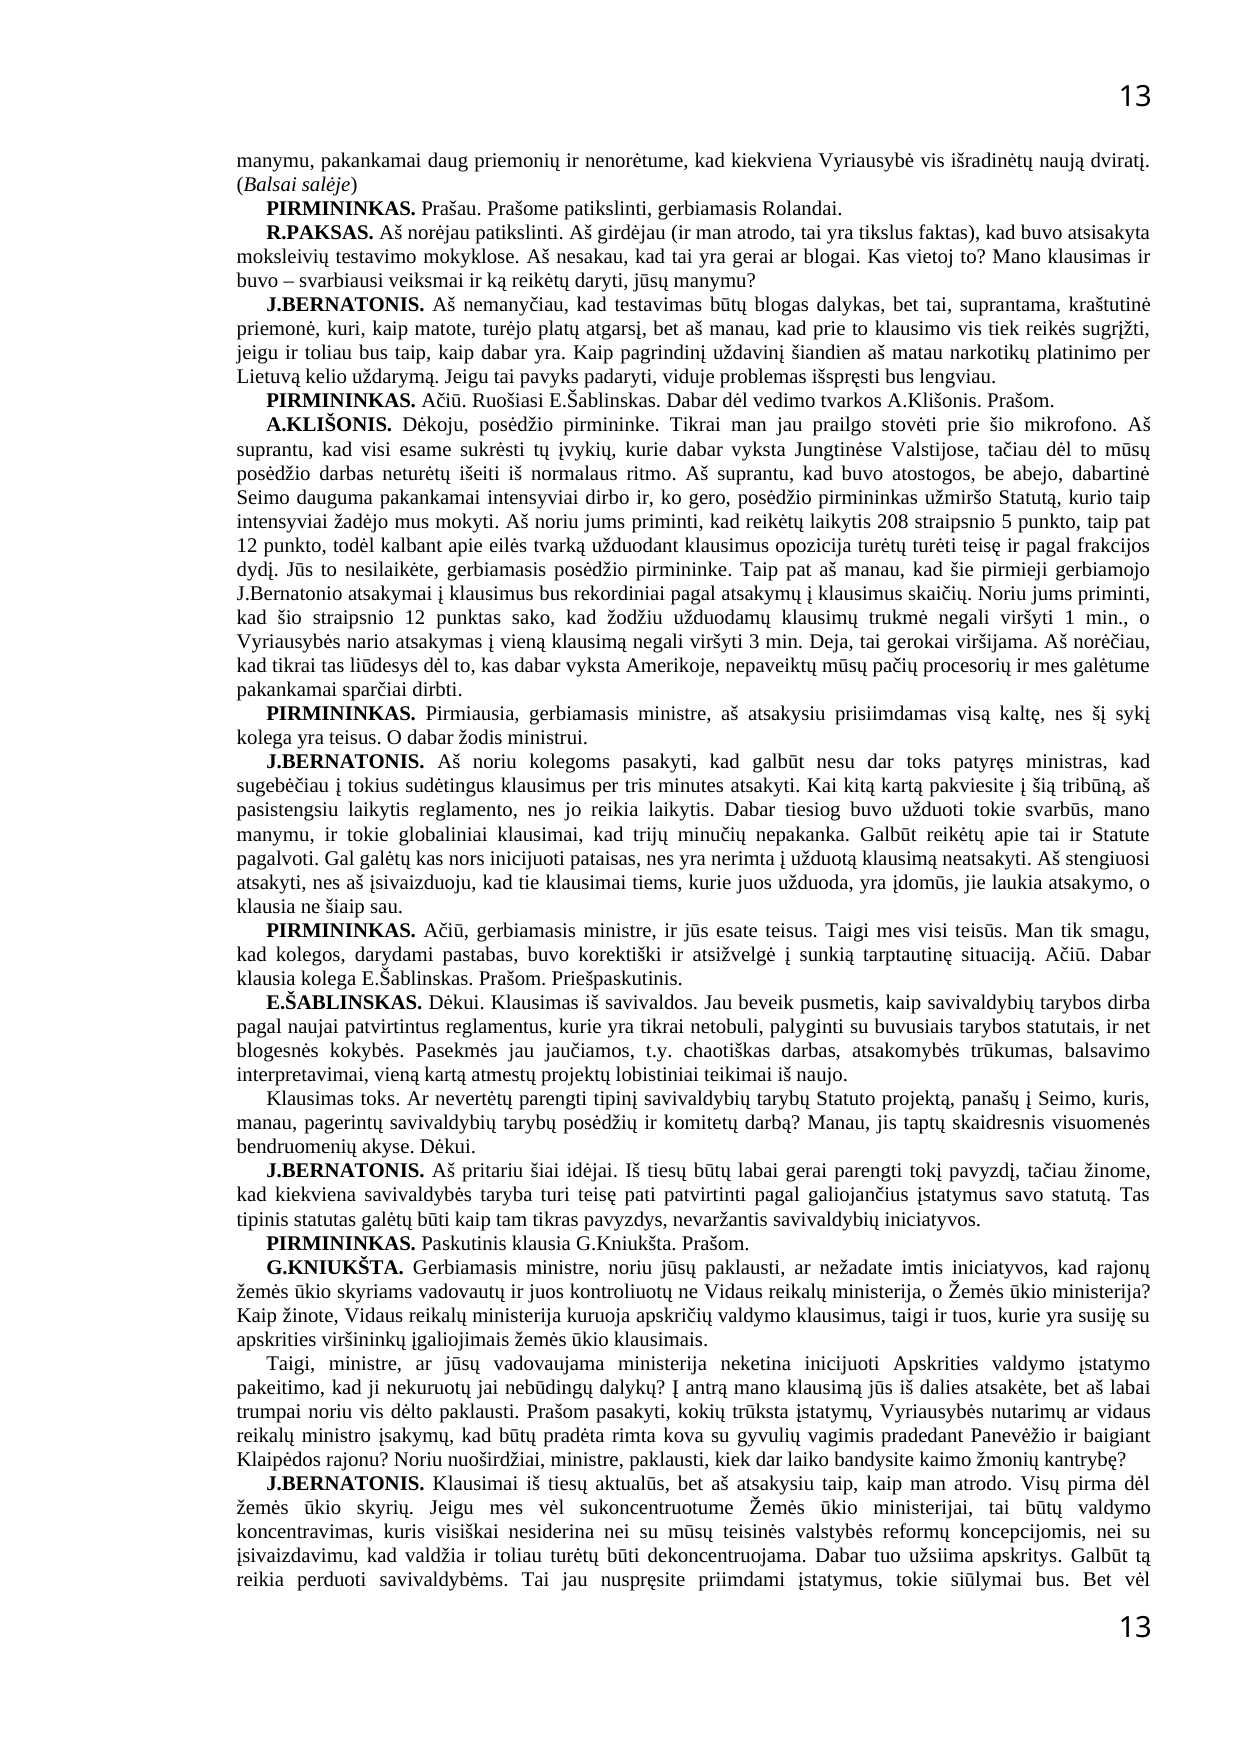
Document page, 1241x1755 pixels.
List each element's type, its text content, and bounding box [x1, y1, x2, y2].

text A.KLIŠONIS. Dėkoju, posėdžio pirmininke. Tikrai man jau prailgo stovėti prie šio mikrofono. Aš suprantu, kad visi esame sukrėsti tų įvykių, kurie dabar vyksta Jungtinėse Valstijose, tačiau dėl to mūsų posėdžio darbas neturėtų išeiti iš normalaus ritmo. Aš suprantu, kad buvo atostogos, be abejo, dabartinė Seimo dauguma pakankamai intensyviai dirbo ir, ko gero, posėdžio pirmininkas užmiršo Statutą, kurio taip intensyviai žadėjo mus mokyti. Aš noriu jums priminti, kad reikėtų laikytis 208 straipsnio 5 punkto, taip pat 12 punkto, todėl kalbant apie eilės tvarką užduodant klausimus opozicija turėtų turėti teisę ir pagal frakcijos dydį. Jūs to nesilaikėte, gerbiamasis posėdžio pirmininke. Taip pat aš manau, kad šie pirmieji gerbiamojo J.Bernatonio atsakymai į klausimus bus rekordiniai pagal atsakymų į klausimus skaičių. Noriu jums priminti, kad šio straipsnio 12 punktas sako, kad žodžiu užduodamų klausimų trukmė negali viršyti 1 min., o Vyriausybės nario atsakymas į vieną klausimą negali viršyti 3 min. Deja, tai gerokai viršijama. Aš norėčiau, kad tikrai tas liūdesys dėl to, kas dabar vyksta Amerikoje, nepaveiktų mūsų pačių procesorių ir mes galėtume pakankamai sparčiai dirbti. [236, 412, 1152, 701]
text E.ŠABLINSKAS. Dėkui. Klausimas iš savivaldos. Jau beveik pusmetis, kaip savivaldybių tarybos dirba pagal naujai patvirtintus reglamentus, kurie yra tikrai netobuli, palyginti su buvusiais tarybos statutais, ir net blogesnės kokybės. Pasekmės jau jaučiamos, t.y. chaotiškas darbas, atsakomybės trūkumas, balsavimo interpretavimai, vieną kartą atmestų projektų lobistiniai teikimai iš naujo. [236, 990, 1152, 1086]
text PIRMININKAS. Ačiū. Ruošiasi E.Šablinskas. Dabar dėl vedimo tvarkos A.Klišonis. Prašom. [236, 388, 1152, 412]
text J.BERNATONIS. Klausimai iš tiesų aktualūs, bet aš atsakysiu taip, kaip man atrodo. Visų pirma dėl žemės ūkio skyrių. Jeigu mes vėl sukoncentruotume Žemės ūkio ministerijai, tai būtų valdymo koncentravimas, kuris visiškai nesiderina nei su mūsų teisinės valstybės reformų koncepcijomis, nei su įsivaizdavimu, kad valdžia ir toliau turėtų būti dekoncentruojama. Dabar tuo užsiima apskritys. Galbūt tą reikia perduoti savivaldybėms. Tai jau nuspręsite priimdami įstatymus, tokie siūlymai bus. Bet vėl [236, 1471, 1152, 1591]
text G.KNIUKŠTA. Gerbiamasis ministre, noriu jūsų paklausti, ar nežadate imtis iniciatyvos, kad rajonų žemės ūkio skyriams vadovautų ir juos kontroliuotų ne Vidaus reikalų ministerija, o Žemės ūkio ministerija? Kaip žinote, Vidaus reikalų ministerija kuruoja apskričių valdymo klausimus, taigi ir tuos, kurie yra susiję su apskrities viršininkų įgaliojimais žemės ūkio klausimais. [236, 1254, 1152, 1351]
text PIRMININKAS. Paskutinis klausia G.Kniukšta. Prašom. [236, 1231, 1152, 1254]
text PIRMININKAS. Prašau. Prašome patikslinti, gerbiamasis Rolandai. [236, 196, 1152, 220]
text J.BERNATONIS. Aš nemanyčiau, kad testavimas būtų blogas dalykas, bet tai, suprantama, kraštutinė priemonė, kuri, kaip matote, turėjo platų atgarsį, bet aš manau, kad prie to klausimo vis tiek reikės sugrįžti, jeigu ir toliau bus taip, kaip dabar yra. Kaip pagrindinį uždavinį šiandien aš matau narkotikų platinimo per Lietuvą kelio uždarymą. Jeigu tai pavyks padaryti, viduje problemas išspręsti bus lengviau. [236, 292, 1152, 388]
text manymu, pakankamai daug priemonių ir nenorėtume, kad kiekviena Vyriausybė vis išradinėtų naują dviratį. (Balsai salėje) [236, 148, 1152, 196]
text R.PAKSAS. Aš norėjau patikslinti. Aš girdėjau (ir man atrodo, tai yra tikslus faktas), kad buvo atsisakyta moksleivių testavimo mokyklose. Aš nesakau, kad tai yra gerai ar blogai. Kas vietoj to? Mano klausimas ir buvo – svarbiausi veiksmai ir ką reikėtų daryti, jūsų manymu? [236, 220, 1152, 292]
text J.BERNATONIS. Aš noriu kolegoms pasakyti, kad galbūt nesu dar toks patyręs ministras, kad sugebėčiau į tokius sudėtingus klausimus per tris minutes atsakyti. Kai kitą kartą pakviesite į šią tribūną, aš pasistengsiu laikytis reglamento, nes jo reikia laikytis. Dabar tiesiog buvo užduoti tokie svarbūs, mano manymu, ir tokie globaliniai klausimai, kad trijų minučių nepakanka. Galbūt reikėtų apie tai ir Statute pagalvoti. Gal galėtų kas nors inicijuoti pataisas, nes yra nerimta į užduotą klausimą neatsakyti. Aš stengiuosi atsakyti, nes aš įsivaizduoju, kad tie klausimai tiems, kurie juos užduoda, yra įdomūs, jie laukia atsakymo, o klausia ne šiaip sau. [236, 749, 1152, 918]
text PIRMININKAS. Pirmiausia, gerbiamasis ministre, aš atsakysiu prisiimdamas visą kaltę, nes šį sykį kolega yra teisus. O dabar žodis ministrui. [236, 701, 1152, 749]
text Klausimas toks. Ar nevertėtų parengti tipinį savivaldybių tarybų Statuto projektą, panašų į Seimo, kuris, manau, pagerintų savivaldybių tarybų posėdžių ir komitetų darbą? Manau, jis taptų skaidresnis visuomenės bendruomenių akyse. Dėkui. [236, 1086, 1152, 1158]
text Taigi, ministre, ar jūsų vadovaujama ministerija neketina inicijuoti Apskrities valdymo įstatymo pakeitimo, kad ji nekuruotų jai nebūdingų dalykų? Į antrą mano klausimą jūs iš dalies atsakėte, bet aš labai trumpai noriu vis dėlto paklausti. Prašom pasakyti, kokių trūksta įstatymų, Vyriausybės nutarimų ar vidaus reikalų ministro įsakymų, kad būtų pradėta rimta kova su gyvulių vagimis pradedant Panevėžio ir baigiant Klaipėdos rajonu? Noriu nuoširdžiai, ministre, paklausti, kiek dar laiko bandysite kaimo žmonių kantrybę? [236, 1351, 1152, 1471]
text PIRMININKAS. Ačiū, gerbiamasis ministre, ir jūs esate teisus. Taigi mes visi teisūs. Man tik smagu, kad kolegos, darydami pastabas, buvo korektiški ir atsižvelgė į sunkią tarptautinę situaciją. Ačiū. Dabar klausia kolega E.Šablinskas. Prašom. Priešpaskutinis. [236, 918, 1152, 990]
text J.BERNATONIS. Aš pritariu šiai idėjai. Iš tiesų būtų labai gerai parengti tokį pavyzdį, tačiau žinome, kad kiekviena savivaldybės taryba turi teisę pati patvirtinti pagal galiojančius įstatymus savo statutą. Tas tipinis statutas galėtų būti kaip tam tikras pavyzdys, nevaržantis savivaldybių iniciatyvos. [236, 1158, 1152, 1231]
